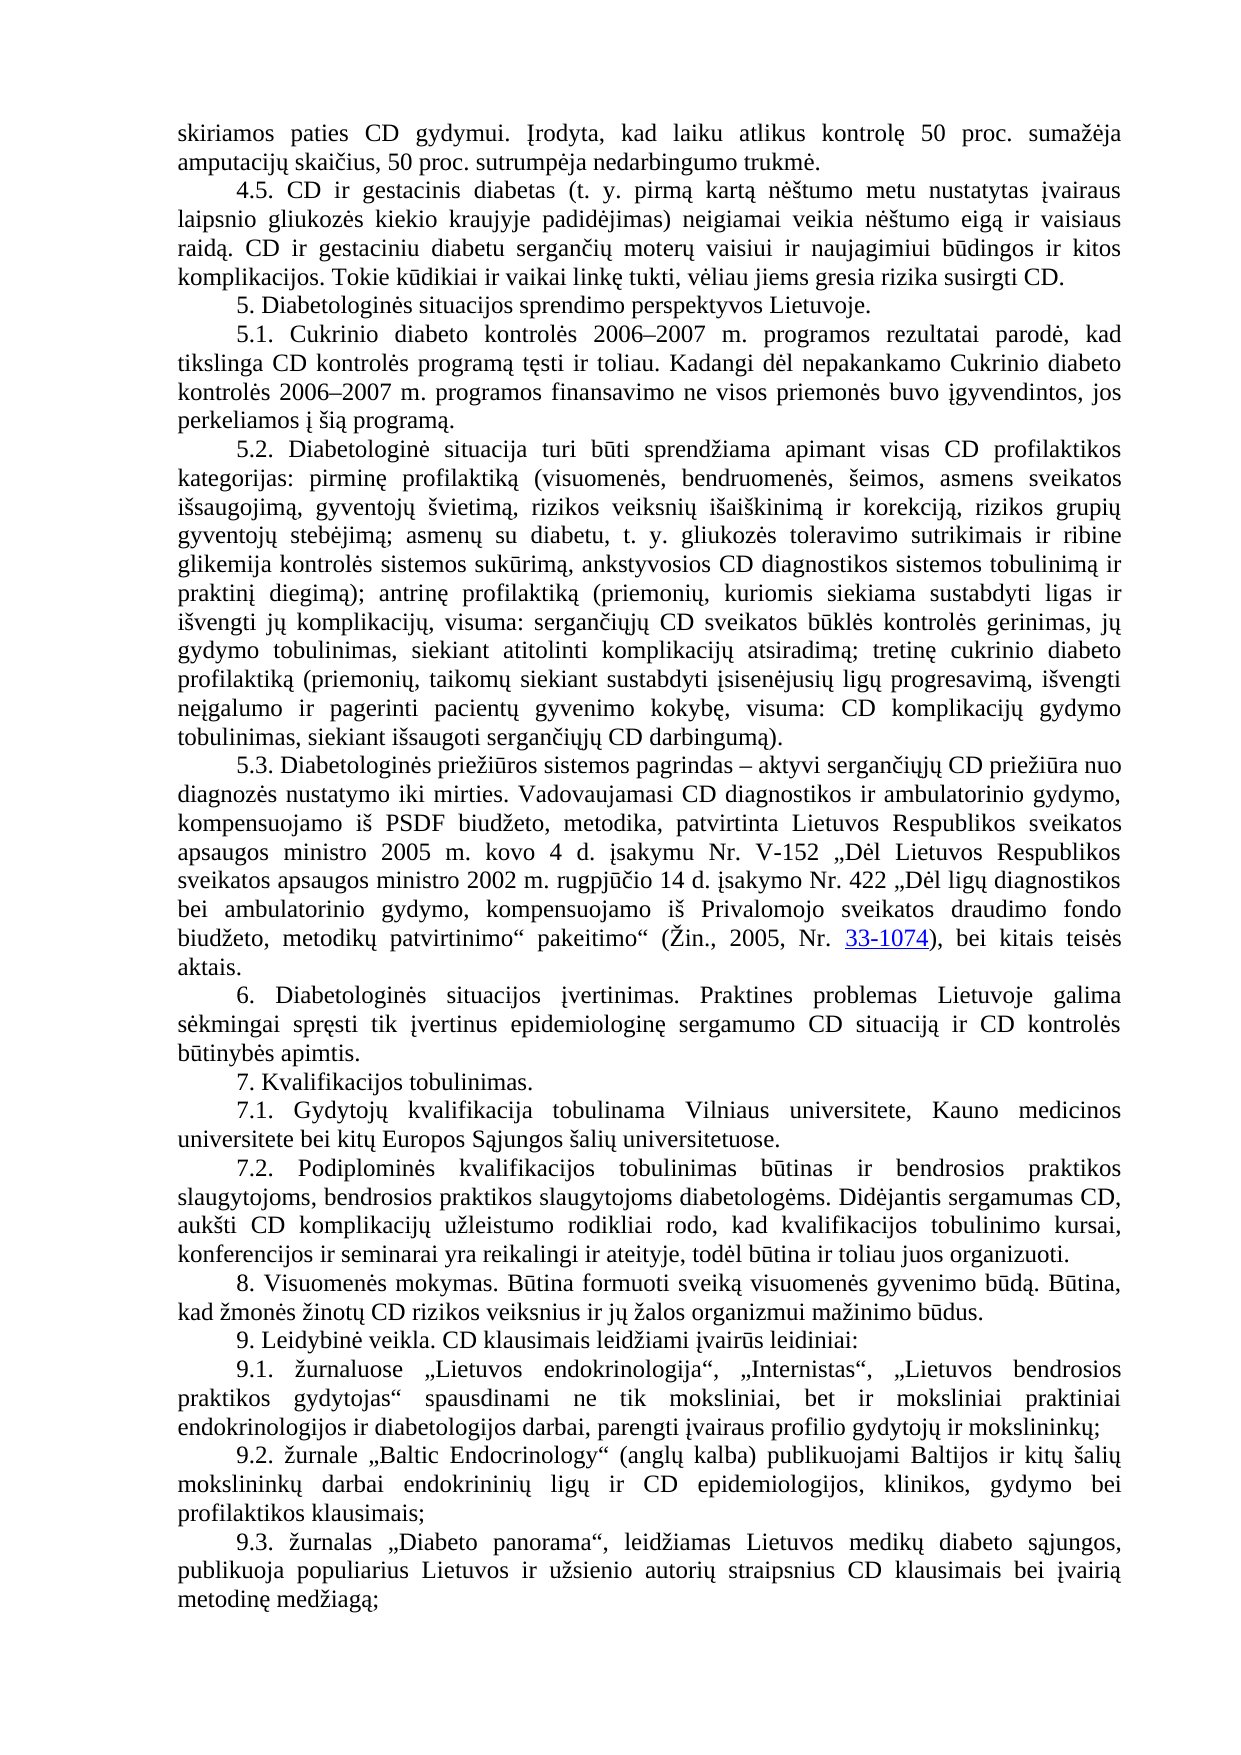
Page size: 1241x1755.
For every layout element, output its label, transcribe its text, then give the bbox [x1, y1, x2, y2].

text 9.1. žurnaluose „Lietuvos endokrinologija“, „Internistas“, „Lietuvos bendrosios praktikos gydytojas“ spausdinami ne tik moksliniai, bet ir moksliniai praktiniai endokrinologijos ir diabetologijos darbai, parengti įvairaus profilio gydytojų ir mokslininkų; [177, 1354, 1122, 1441]
text 7.2. Podiplominės kvalifikacijos tobulinimas būtinas ir bendrosios praktikos slaugytojoms, bendrosios praktikos slaugytojoms diabetologėms. Didėjantis sergamumas CD, aukšti CD komplikacijų užleistumo rodikliai rodo, kad kvalifikacijos tobulinimo kursai, konferencijos ir seminarai yra reikalingi ir ateityje, todėl būtina ir toliau juos organizuoti. [177, 1153, 1122, 1268]
text 5.2. Diabetologinė situacija turi būti sprendžiama apimant visas CD profilaktikos kategorijas: pirminę profilaktiką (visuomenės, bendruomenės, šeimos, asmens sveikatos išsaugojimą, gyventojų švietimą, rizikos veiksnių išaiškinimą ir korekciją, rizikos grupių gyventojų stebėjimą; asmenų su diabetu, t. y. gliukozės toleravimo sutrikimais ir ribine glikemija kontrolės sistemos sukūrimą, ankstyvosios CD diagnostikos sistemos tobulinimą ir praktinį diegimą); antrinę profilaktiką (priemonių, kuriomis siekiama sustabdyti ligas ir išvengti jų komplikacijų, visuma: sergančiųjų CD sveikatos būklės kontrolės gerinimas, jų gydymo tobulinimas, siekiant atitolinti komplikacijų atsiradimą; tretinę cukrinio diabeto profilaktiką (priemonių, taikomų siekiant sustabdyti įsisenėjusių ligų progresavimą, išvengti neįgalumo ir pagerinti pacientų gyvenimo kokybę, visuma: CD komplikacijų gydymo tobulinimas, siekiant išsaugoti sergančiųjų CD darbingumą). [177, 434, 1122, 751]
text 8. Visuomenės mokymas. Būtina formuoti sveiką visuomenės gyvenimo būdą. Būtina, kad žmonės žinotų CD rizikos veiksnius ir jų žalos organizmui mažinimo būdus. [177, 1268, 1122, 1326]
text 7.1. Gydytojų kvalifikacija tobulinama Vilniaus universitete, Kauno medicinos universitete bei kitų Europos Sąjungos šalių universitetuose. [177, 1096, 1122, 1153]
text 7. Kvalifikacijos tobulinimas. [177, 1067, 1122, 1096]
text 9.2. žurnale „Baltic Endocrinology“ (anglų kalba) publikuojami Baltijos ir kitų šalių mokslininkų darbai endokrininių ligų ir CD epidemiologijos, klinikos, gydymo bei profilaktikos klausimais; [177, 1441, 1122, 1527]
text 9.3. žurnalas „Diabeto panorama“, leidžiamas Lietuvos medikų diabeto sąjungos, publikuoja populiarius Lietuvos ir užsienio autorių straipsnius CD klausimais bei įvairią metodinę medžiagą; [177, 1527, 1122, 1613]
text 4.5. CD ir gestacinis diabetas (t. y. pirmą kartą nėštumo metu nustatytas įvairaus laipsnio gliukozės kiekio kraujyje padidėjimas) neigiamai veikia nėštumo eigą ir vaisiaus raidą. CD ir gestaciniu diabetu sergančių moterų vaisiui ir naujagimiui būdingos ir kitos komplikacijos. Tokie kūdikiai ir vaikai linkę tukti, vėliau jiems gresia rizika susirgti CD. [177, 176, 1122, 291]
text 5. Diabetologinės situacijos sprendimo perspektyvos Lietuvoje. [177, 291, 1122, 319]
text skiriamos paties CD gydymui. Įrodyta, kad laiku atlikus kontrolę 50 proc. sumažėja amputacijų skaičius, 50 proc. sutrumpėja nedarbingumo trukmė. [177, 118, 1122, 176]
text 5.3. Diabetologinės priežiūros sistemos pagrindas – aktyvi sergančiųjų CD priežiūra nuo diagnozės nustatymo iki mirties. Vadovaujamasi CD diagnostikos ir ambulatorinio gydymo, kompensuojamo iš PSDF biudžeto, metodika, patvirtinta Lietuvos Respublikos sveikatos apsaugos ministro 2005 m. kovo 4 d. įsakymu Nr. V-152 „Dėl Lietuvos Respublikos sveikatos apsaugos ministro 2002 m. rugpjūčio 14 d. įsakymo Nr. 422 „Dėl ligų diagnostikos bei ambulatorinio gydymo, kompensuojamo iš Privalomojo sveikatos draudimo fondo biudžeto, metodikų patvirtinimo“ pakeitimo“ (Žin., 2005, Nr. 33-1074), bei kitais teisės aktais. [177, 751, 1122, 981]
text 5.1. Cukrinio diabeto kontrolės 2006–2007 m. programos rezultatai parodė, kad tikslinga CD kontrolės programą tęsti ir toliau. Kadangi dėl nepakankamo Cukrinio diabeto kontrolės 2006–2007 m. programos finansavimo ne visos priemonės buvo įgyvendintos, jos perkeliamos į šią programą. [177, 319, 1122, 434]
text 6. Diabetologinės situacijos įvertinimas. Praktines problemas Lietuvoje galima sėkmingai spręsti tik įvertinus epidemiologinę sergamumo CD situaciją ir CD kontrolės būtinybės apimtis. [177, 981, 1122, 1067]
text 9. Leidybinė veikla. CD klausimais leidžiami įvairūs leidiniai: [177, 1326, 1122, 1354]
